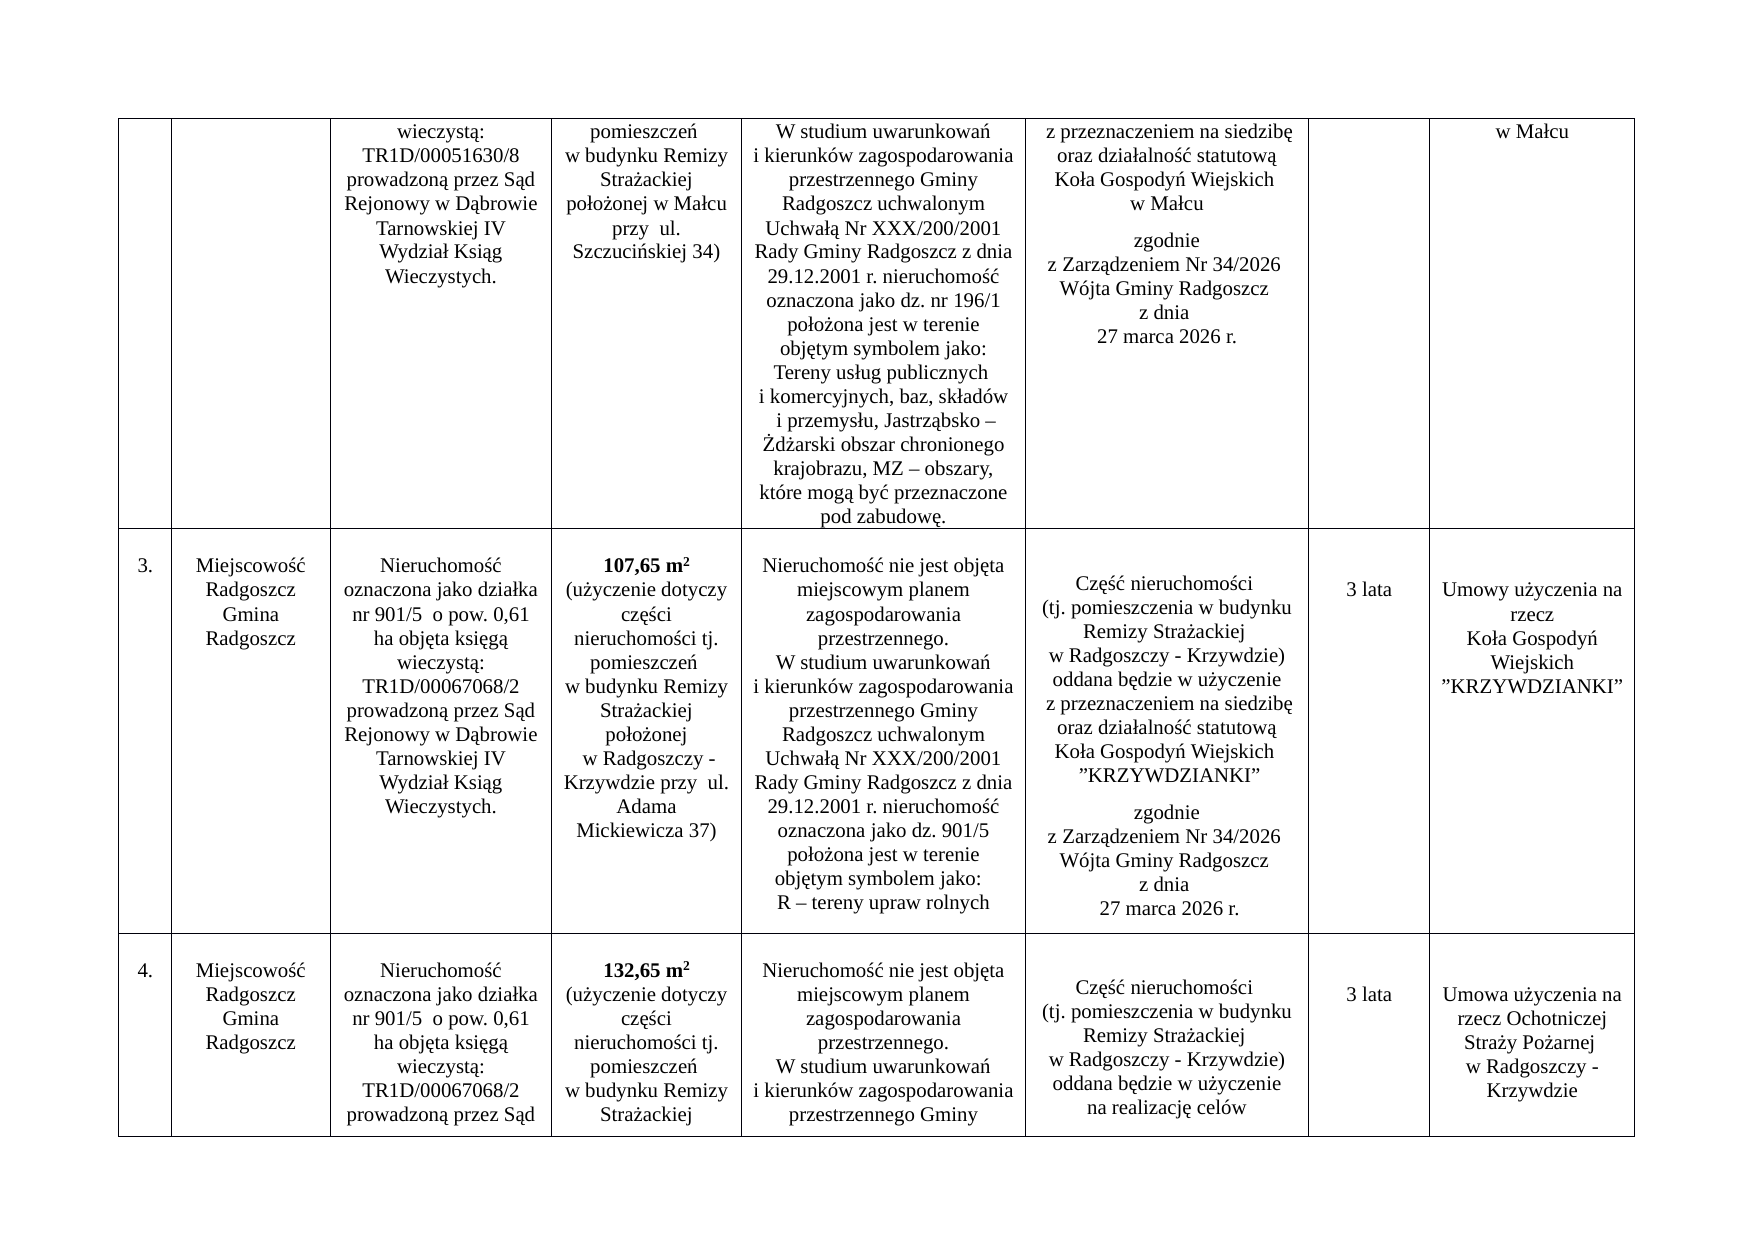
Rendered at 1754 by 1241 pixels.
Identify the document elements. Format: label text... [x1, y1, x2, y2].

table_cell Miejscowość Radgoszcz Gmina Radgoszcz [172, 934, 330, 1136]
table_cell Część nieruchomości (tj. pomieszczenia w budynku Remizy Strażackiej w Radgoszczy - Krzywdzie) oddana będzie w użyczenie na realizację celów [1026, 934, 1308, 1136]
table_cell 107,65 m2 (użyczenie dotyczy części nieruchomości tj. pomieszczeń w budynku Remizy Strażackiej położonej w Radgoszczy - Krzywdzie przy ul. Adama Mickiewicza 37) [552, 529, 741, 932]
table_cell Nieruchomość oznaczona jako działka nr 901/5 o pow. 0,61 ha objęta księgą wieczystą: TR1D/00067068/2 prowadzoną przez Sąd Rejonowy w Dąbrowie Tarnowskiej IV Wydział Ksiąg Wieczystych. [331, 529, 551, 932]
table_cell [172, 119, 330, 528]
table_cell [1309, 119, 1429, 528]
table_cell wieczystą: TR1D/00051630/8 prowadzoną przez Sąd Rejonowy w Dąbrowie Tarnowskiej IV Wydział Ksiąg Wieczystych. [331, 119, 551, 528]
table_cell Nieruchomość nie jest objęta miejscowym planem zagospodarowania przestrzennego. W studium uwarunkowań i kierunków zagospodarowania przestrzennego Gminy [742, 934, 1025, 1136]
table_cell Umowy użyczenia na rzecz Koła Gospodyń Wiejskich ”KRZYWDZIANKI” [1430, 529, 1634, 932]
table_cell Nieruchomość oznaczona jako działka nr 901/5 o pow. 0,61 ha objęta księgą wieczystą: TR1D/00067068/2 prowadzoną przez Sąd [331, 934, 551, 1136]
table_cell 132,65 m2 (użyczenie dotyczy części nieruchomości tj. pomieszczeń w budynku Remizy Strażackiej [552, 934, 741, 1136]
table_cell z przeznaczeniem na siedzibę oraz działalność statutową Koła Gospodyń Wiejskich w Małcu zgodnie z Zarządzeniem Nr 34/2026 Wójta Gminy Radgoszcz z dnia 27 marca 2026 r. [1026, 119, 1308, 528]
table_cell 3 lata [1309, 529, 1429, 932]
table_cell w Małcu [1430, 119, 1634, 528]
table_cell 4. [119, 934, 171, 1136]
table_cell 3 lata [1309, 934, 1429, 1136]
table_cell pomieszczeń w budynku Remizy Strażackiej położonej w Małcu przy ul. Szczucińskiej 34) [552, 119, 741, 528]
table_cell 3. [119, 529, 171, 932]
table_cell Część nieruchomości (tj. pomieszczenia w budynku Remizy Strażackiej w Radgoszczy - Krzywdzie) oddana będzie w użyczenie z przeznaczeniem na siedzibę oraz działalność statutową Koła Gospodyń Wiejskich ”KRZYWDZIANKI” zgodnie z Zarządzeniem Nr 34/2026 Wójta Gminy Radgoszcz z dnia 27 marca 2026 r. [1026, 529, 1308, 932]
table_cell Umowa użyczenia na rzecz Ochotniczej Straży Pożarnej w Radgoszczy - Krzywdzie [1430, 934, 1634, 1136]
table_cell Nieruchomość nie jest objęta miejscowym planem zagospodarowania przestrzennego. W studium uwarunkowań i kierunków zagospodarowania przestrzennego Gminy Radgoszcz uchwalonym Uchwałą Nr XXX/200/2001 Rady Gminy Radgoszcz z dnia 29.12.2001 r. nieruchomość oznaczona jako dz. 901/5 położona jest w terenie objętym symbolem jako: R – tereny upraw rolnych [742, 529, 1025, 932]
table_cell [119, 119, 171, 528]
table_cell Miejscowość Radgoszcz Gmina Radgoszcz [172, 529, 330, 932]
table_cell W studium uwarunkowań i kierunków zagospodarowania przestrzennego Gminy Radgoszcz uchwalonym Uchwałą Nr XXX/200/2001 Rady Gminy Radgoszcz z dnia 29.12.2001 r. nieruchomość oznaczona jako dz. nr 196/1 położona jest w terenie objętym symbolem jako: Tereny usług publicznych i komercyjnych, baz, składów i przemysłu, Jastrząbsko – Żdżarski obszar chronionego krajobrazu, MZ – obszary, które mogą być przeznaczone pod zabudowę. [742, 119, 1025, 528]
